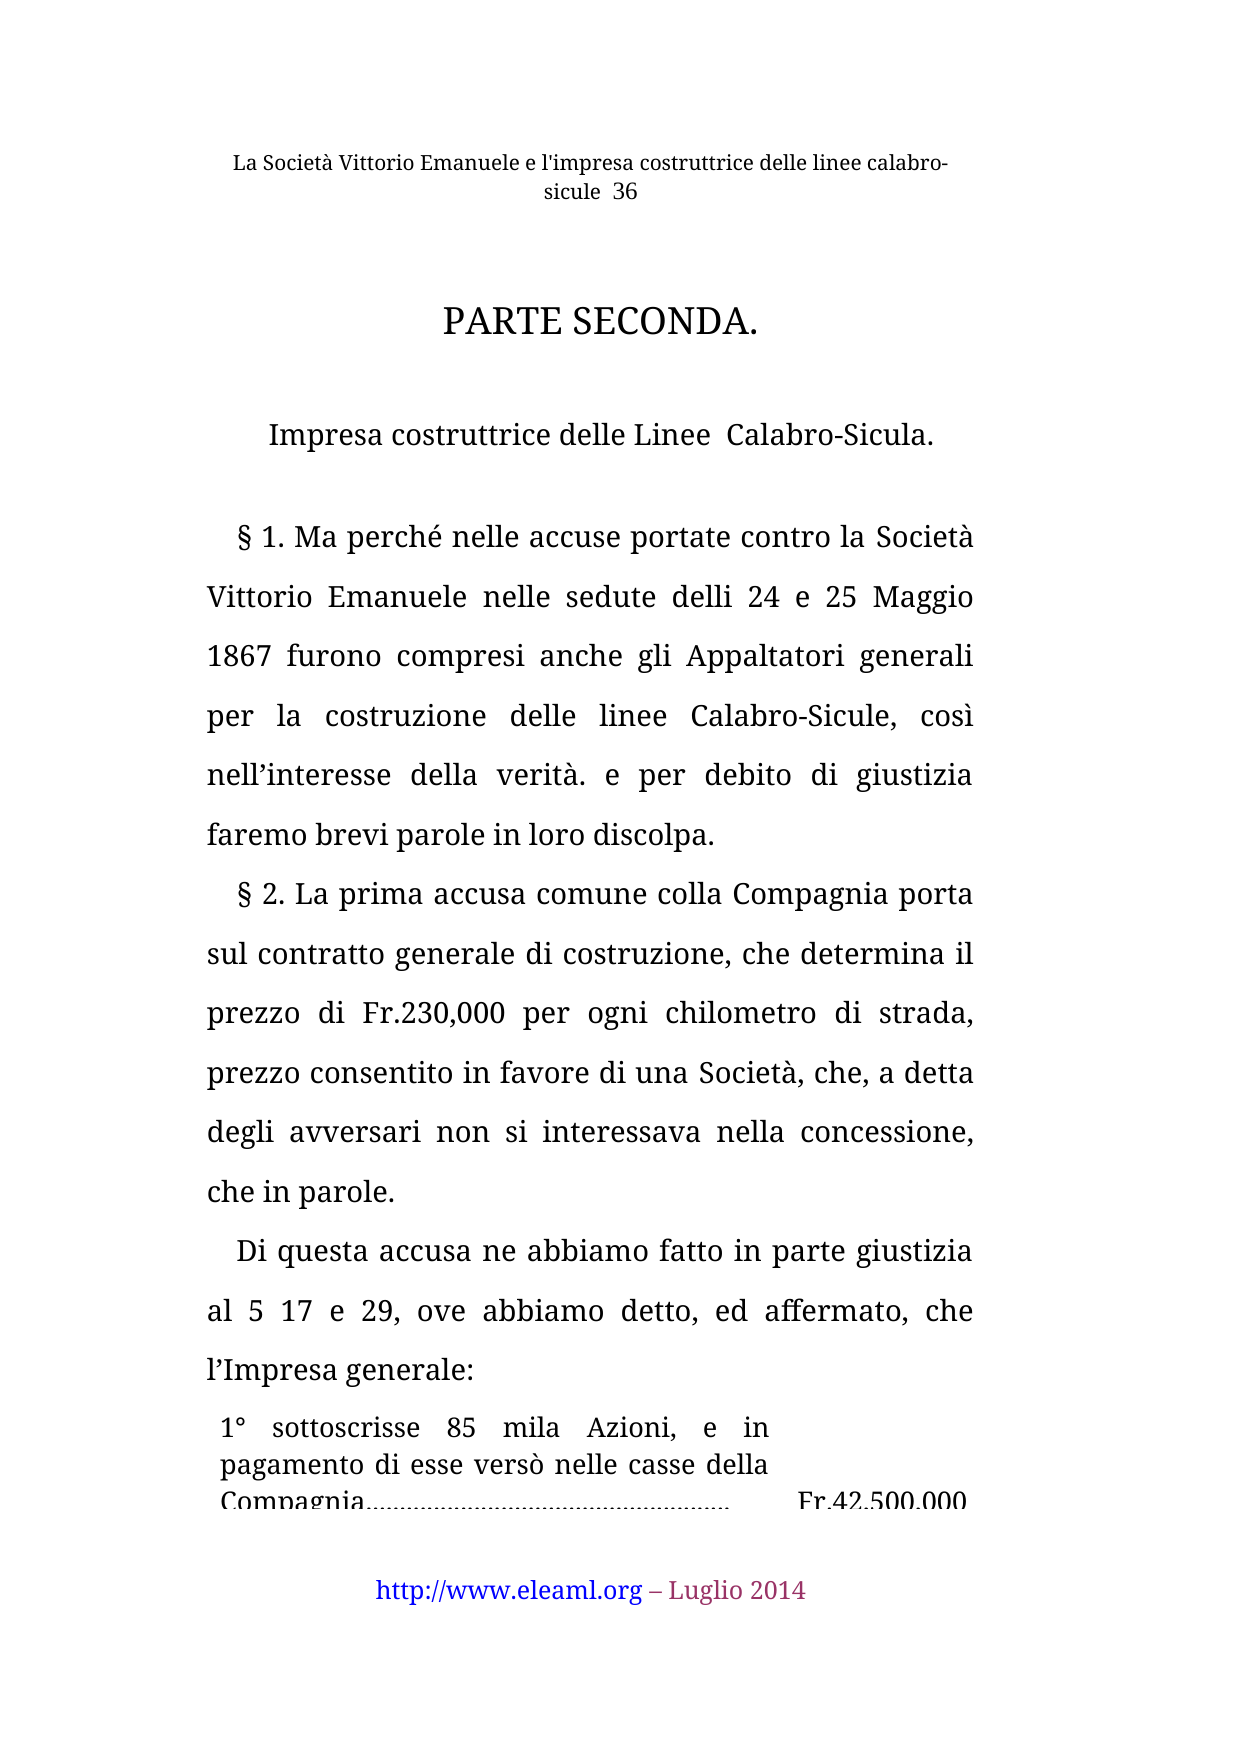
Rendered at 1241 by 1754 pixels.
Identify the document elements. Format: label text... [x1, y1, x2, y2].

text Impresa costruttrice delle Linee Calabro-Sicula. [207, 414, 974, 454]
table_header 1° sottoscrisse 85 mila Azioni, e in pagamento di esse versò nelle casse della Compagnia...................................................... [220, 1409, 770, 1509]
text Di questa accusa ne abbiamo fatto in parte giustizia al 5 17 e 29, ove abbiamo detto, ed affermato, che l’Impresa generale: [207, 1231, 974, 1389]
text PARTE SECONDA. [207, 294, 974, 346]
table_header Fr.42,500,000 [770, 1409, 974, 1509]
text § 2. La prima accusa comune colla Compagnia porta sul contratto generale di costruzione, che determina il prezzo di Fr.230,000 per ogni chilometro di strada, prezzo consentito in favore di una Società, che, a detta degli avversari non si interessava nella concessione, che in parole. [207, 874, 974, 1211]
text § 1. Ma perché nelle accuse portate contro la Società Vittorio Emanuele nelle sedute delli 24 e 25 Maggio 1867 furono compresi anche gli Appaltatori generali per la costruzione delle linee Calabro-Sicule, così nell’interesse della verità. e per debito di giustizia faremo brevi parole in loro discolpa. [207, 517, 974, 854]
